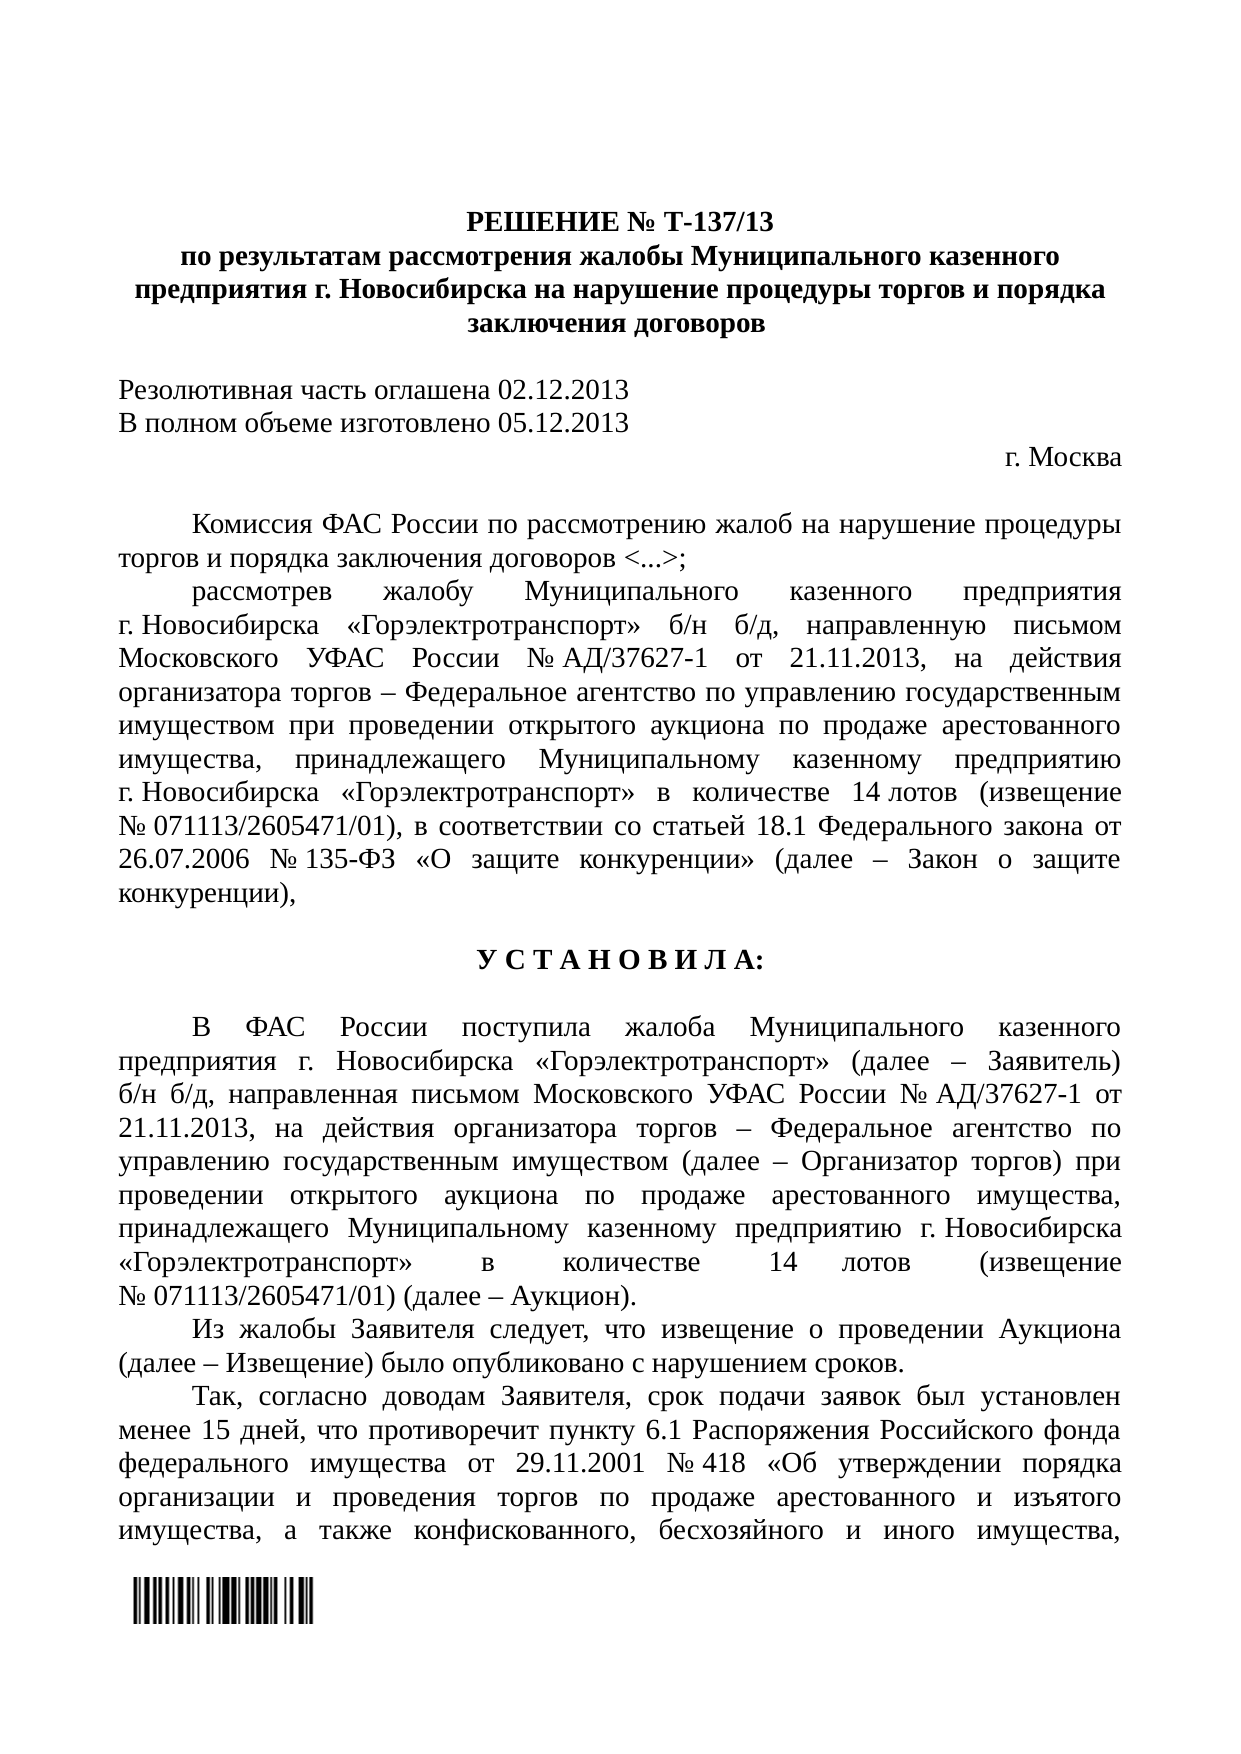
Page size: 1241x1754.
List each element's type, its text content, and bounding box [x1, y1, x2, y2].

text РЕШЕНИЕ № Т-137/13 [118, 204, 1122, 238]
text У С Т А Н О В И Л А: [118, 942, 1122, 976]
text по результатам рассмотрения жалобы Муниципального казенного предприятия г. Новосибирска на нарушение процедуры торгов и порядка заключения договоров [118, 238, 1122, 338]
text Комиссия ФАС России по рассмотрению жалоб на нарушение процедуры торгов и порядка заключения договоров <...>; [118, 506, 1122, 573]
text В полном объеме изготовлено 05.12.2013 [118, 406, 1122, 439]
text В ФАС России поступила жалоба Муниципального казенного предприятия г. Новосибирска «Горэлектротранспорт» (далее – Заявитель) б/н б/д, направленная письмом Московского УФАС России № АД/37627-1 от 21.11.2013, на действия организатора торгов – Федеральное агентство по управлению государственным имуществом (далее – Организатор торгов) при проведении открытого аукциона по продаже арестованного имущества, принадлежащего Муниципальному казенному предприятию г. Новосибирска «Горэлектротранспорт» в количестве 14 лотов (извещение № 071113/2605471/01) (далее – Аукцион). [118, 1009, 1122, 1311]
text Резолютивная часть оглашена 02.12.2013 [118, 372, 1122, 406]
text Так, согласно доводам Заявителя, срок подачи заявок был установлен менее 15 дней, что противоречит пункту 6.1 Распоряжения Российского фонда федерального имущества от 29.11.2001 № 418 «Об утверждении порядка организации и проведения торгов по продаже арестованного и изъятого имущества, а также конфискованного, бесхозяйного и иного имущества, [118, 1378, 1122, 1546]
text рассмотрев жалобу Муниципального казенного предприятия г. Новосибирска «Горэлектротранспорт» б/н б/д, направленную письмом Московского УФАС России № АД/37627-1 от 21.11.2013, на действия организатора торгов – Федеральное агентство по управлению государственным имуществом при проведении открытого аукциона по продаже арестованного имущества, принадлежащего Муниципальному казенному предприятию г. Новосибирска «Горэлектротранспорт» в количестве 14 лотов (извещение № 071113/2605471/01), в соответствии со статьей 18.1 Федерального закона от 26.07.2006 № 135-ФЗ «О защите конкуренции» (далее – Закон о защите конкуренции), [118, 573, 1122, 909]
picture [118, 1577, 331, 1624]
text г. Москва [118, 439, 1122, 473]
text Из жалобы Заявителя следует, что извещение о проведении Аукциона (далее – Извещение) было опубликовано с нарушением сроков. [118, 1311, 1122, 1378]
